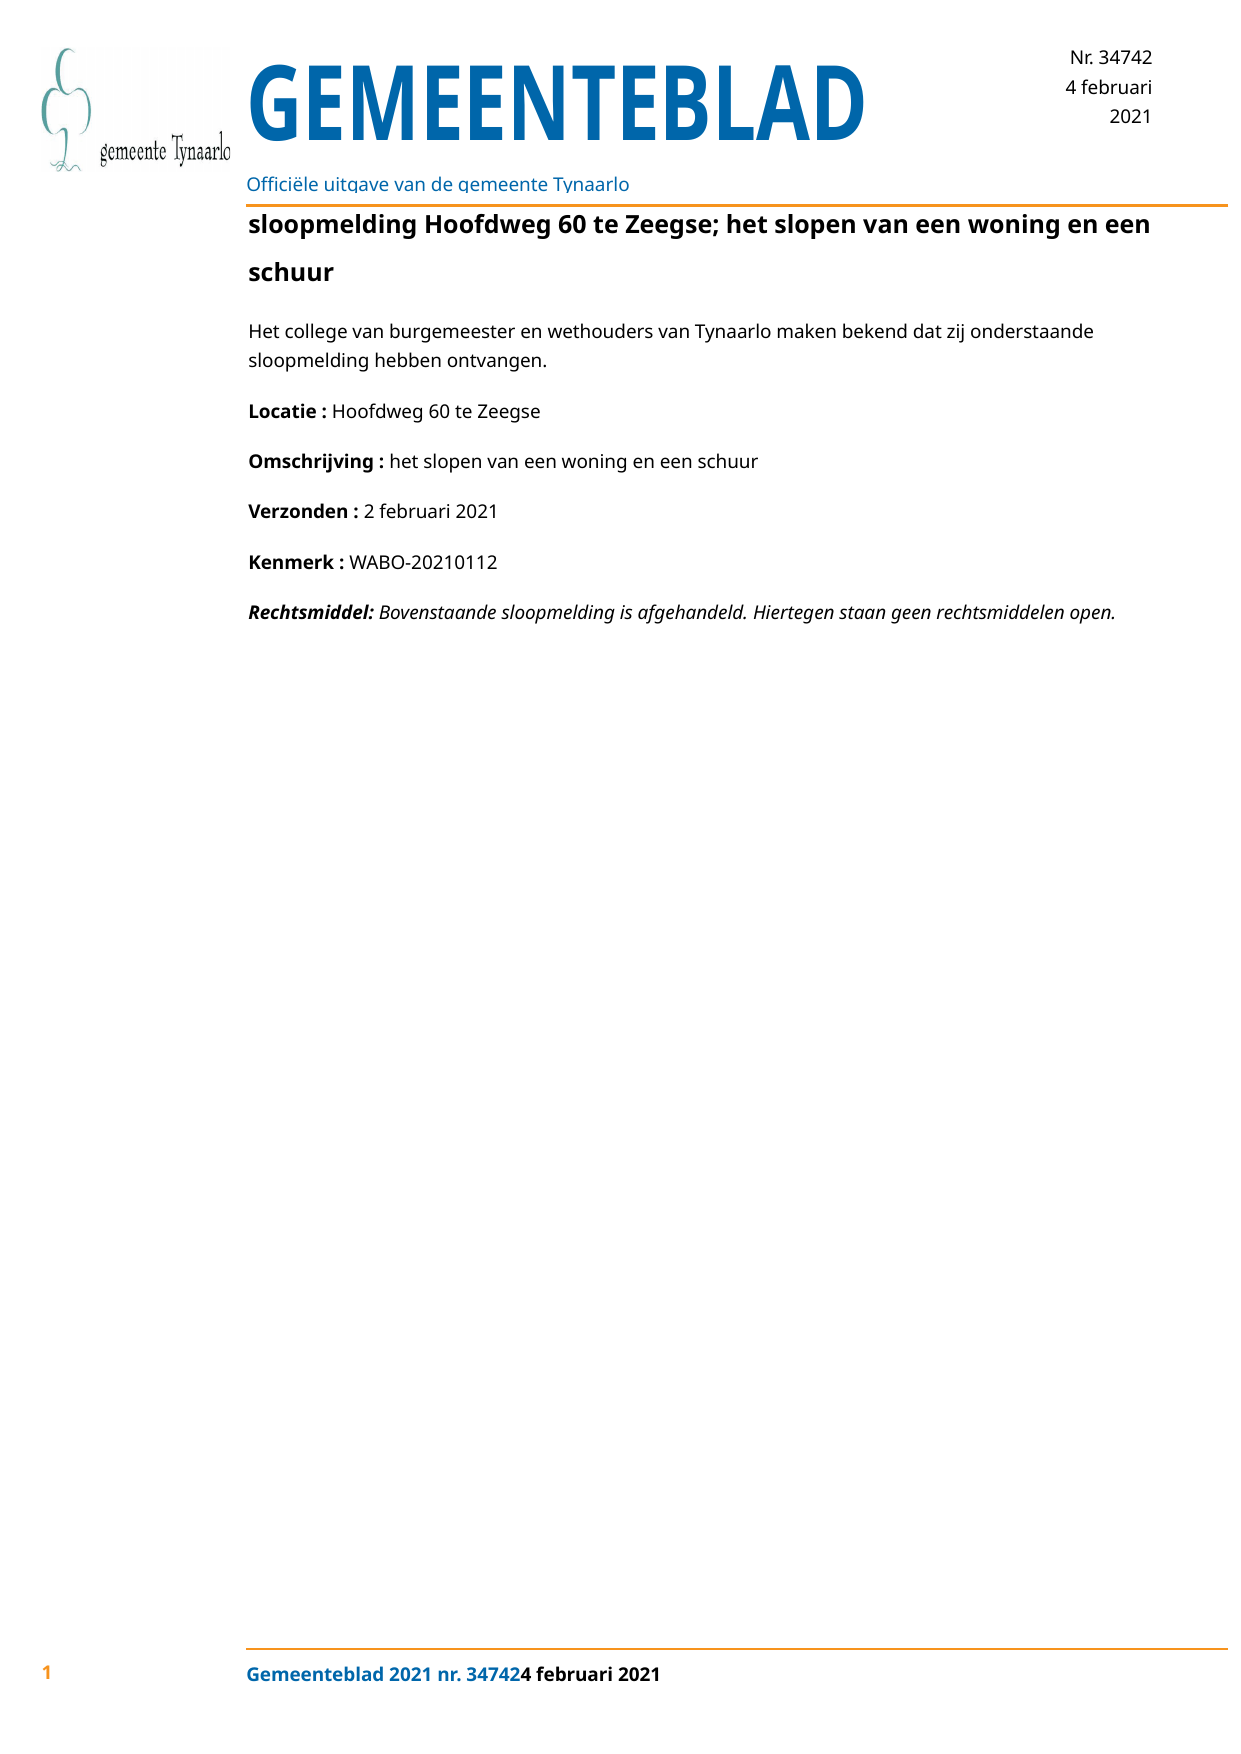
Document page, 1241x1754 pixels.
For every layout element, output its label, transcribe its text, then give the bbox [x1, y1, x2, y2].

text Omschrijving : het slopen van een woning en een schuur [248, 448, 1152, 474]
picture [41, 47, 231, 172]
text Locatie : Hoofdweg 60 te Zeegse [248, 398, 1152, 424]
text Het college van burgemeester en wethouders van Tynaarlo maken bekend dat zij onderstaande sloopmelding hebben ontvangen. [248, 318, 1152, 373]
text Verzonden : 2 februari 2021 [248, 499, 1152, 524]
text Rechtsmiddel: Bovenstaande sloopmelding is afgehandeld. Hiertegen staan geen rechtsmiddelen open. [248, 599, 1152, 625]
text Kenmerk : WABO-20210112 [248, 549, 1152, 575]
text sloopmelding Hoofdweg 60 te Zeegse; het slopen van een woning en een schuur [248, 207, 1152, 288]
